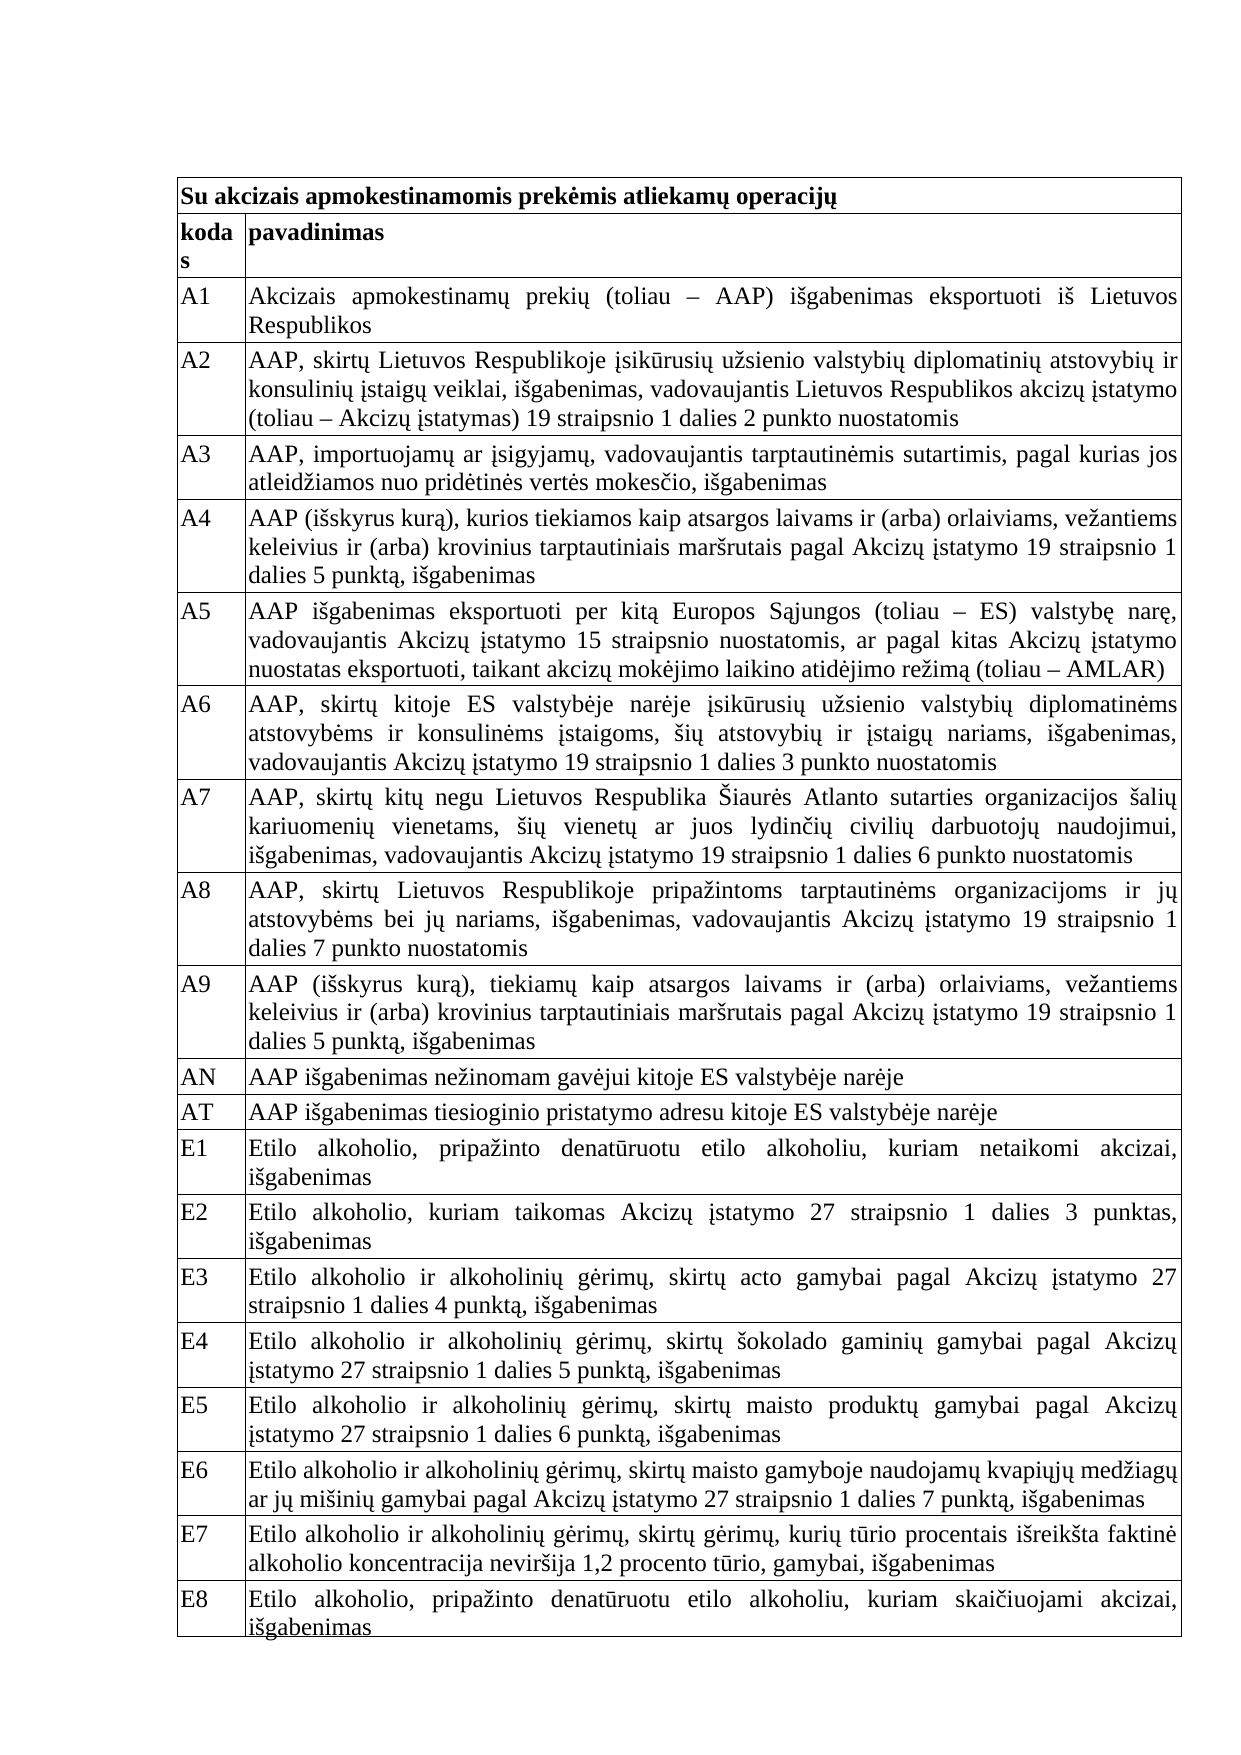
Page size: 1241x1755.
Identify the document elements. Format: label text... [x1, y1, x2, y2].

table_cell A1 [178, 278, 245, 342]
table_cell E4 [178, 1323, 245, 1387]
table_cell Etilo alkoholio, kuriam taikomas Akcizų įstatymo 27 straipsnio 1 dalies 3 punktas, išgabenimas [246, 1195, 1181, 1258]
table_cell A7 [178, 780, 245, 872]
table_cell AAP, skirtų kitoje ES valstybėje narėje įsikūrusių užsienio valstybių diplomatinėms atstovybėms ir konsulinėms įstaigoms, šių atstovybių ir įstaigų nariams, išgabenimas, vadovaujantis Akcizų įstatymo 19 straipsnio 1 dalies 3 punkto nuostatomis [246, 686, 1181, 778]
table_cell AAP, skirtų Lietuvos Respublikoje įsikūrusių užsienio valstybių diplomatinių atstovybių ir konsulinių įstaigų veiklai, išgabenimas, vadovaujantis Lietuvos Respublikos akcizų įstatymo (toliau – Akcizų įstatymas) 19 straipsnio 1 dalies 2 punkto nuostatomis [246, 343, 1181, 435]
table_cell Etilo alkoholio ir alkoholinių gėrimų, skirtų šokolado gaminių gamybai pagal Akcizų įstatymo 27 straipsnio 1 dalies 5 punktą, išgabenimas [246, 1323, 1181, 1387]
table_cell E3 [178, 1259, 245, 1322]
table_cell Etilo alkoholio, pripažinto denatūruotu etilo alkoholiu, kuriam netaikomi akcizai, išgabenimas [246, 1130, 1181, 1193]
table_cell A8 [178, 873, 245, 965]
table_cell Akcizais apmokestinamų prekių (toliau – AAP) išgabenimas eksportuoti iš Lietuvos Respublikos [246, 278, 1181, 342]
table_cell A5 [178, 593, 245, 685]
table_cell A9 [178, 966, 245, 1058]
table_cell AT [178, 1095, 245, 1129]
table_cell Etilo alkoholio ir alkoholinių gėrimų, skirtų acto gamybai pagal Akcizų įstatymo 27 straipsnio 1 dalies 4 punktą, išgabenimas [246, 1259, 1181, 1322]
table_cell Etilo alkoholio ir alkoholinių gėrimų, skirtų maisto produktų gamybai pagal Akcizų įstatymo 27 straipsnio 1 dalies 6 punktą, išgabenimas [246, 1388, 1181, 1451]
table_cell AAP išgabenimas tiesioginio pristatymo adresu kitoje ES valstybėje narėje [246, 1095, 1181, 1129]
table_header Su akcizais apmokestinamomis prekėmis atliekamų operacijų [178, 178, 1181, 213]
table_cell A6 [178, 686, 245, 778]
table_cell A2 [178, 343, 245, 435]
table_cell AAP išgabenimas eksportuoti per kitą Europos Sąjungos (toliau – ES) valstybę narę, vadovaujantis Akcizų įstatymo 15 straipsnio nuostatomis, ar pagal kitas Akcizų įstatymo nuostatas eksportuoti, taikant akcizų mokėjimo laikino atidėjimo režimą (toliau – AMLAR) [246, 593, 1181, 685]
table_cell E7 [178, 1516, 245, 1580]
table_cell E6 [178, 1452, 245, 1515]
table_cell AAP išgabenimas nežinomam gavėjui kitoje ES valstybėje narėje [246, 1059, 1181, 1093]
table_cell Etilo alkoholio ir alkoholinių gėrimų, skirtų maisto gamyboje naudojamų kvapiųjų medžiagų ar jų mišinių gamybai pagal Akcizų įstatymo 27 straipsnio 1 dalies 7 punktą, išgabenimas [246, 1452, 1181, 1515]
table_cell kodas [178, 214, 245, 277]
table_cell AAP, skirtų kitų negu Lietuvos Respublika Šiaurės Atlanto sutarties organizacijos šalių kariuomenių vienetams, šių vienetų ar juos lydinčių civilių darbuotojų naudojimui, išgabenimas, vadovaujantis Akcizų įstatymo 19 straipsnio 1 dalies 6 punkto nuostatomis [246, 780, 1181, 872]
table_cell A4 [178, 500, 245, 592]
table_cell Etilo alkoholio, pripažinto denatūruotu etilo alkoholiu, kuriam skaičiuojami akcizai, išgabenimas [246, 1581, 1181, 1636]
table_cell AN [178, 1059, 245, 1093]
table_cell A3 [178, 436, 245, 499]
table_cell AAP (išskyrus kurą), kurios tiekiamos kaip atsargos laivams ir (arba) orlaiviams, vežantiems keleivius ir (arba) krovinius tarptautiniais maršrutais pagal Akcizų įstatymo 19 straipsnio 1 dalies 5 punktą, išgabenimas [246, 500, 1181, 592]
table_cell AAP, importuojamų ar įsigyjamų, vadovaujantis tarptautinėmis sutartimis, pagal kurias jos atleidžiamos nuo pridėtinės vertės mokesčio, išgabenimas [246, 436, 1181, 499]
table_cell AAP (išskyrus kurą), tiekiamų kaip atsargos laivams ir (arba) orlaiviams, vežantiems keleivius ir (arba) krovinius tarptautiniais maršrutais pagal Akcizų įstatymo 19 straipsnio 1 dalies 5 punktą, išgabenimas [246, 966, 1181, 1058]
table_cell E2 [178, 1195, 245, 1258]
table_cell E8 [178, 1581, 245, 1636]
table_cell E1 [178, 1130, 245, 1193]
table_cell E5 [178, 1388, 245, 1451]
table_cell pavadinimas [246, 214, 1181, 277]
table_cell AAP, skirtų Lietuvos Respublikoje pripažintoms tarptautinėms organizacijoms ir jų atstovybėms bei jų nariams, išgabenimas, vadovaujantis Akcizų įstatymo 19 straipsnio 1 dalies 7 punkto nuostatomis [246, 873, 1181, 965]
table_cell Etilo alkoholio ir alkoholinių gėrimų, skirtų gėrimų, kurių tūrio procentais išreikšta faktinė alkoholio koncentracija neviršija 1,2 procento tūrio, gamybai, išgabenimas [246, 1516, 1181, 1580]
